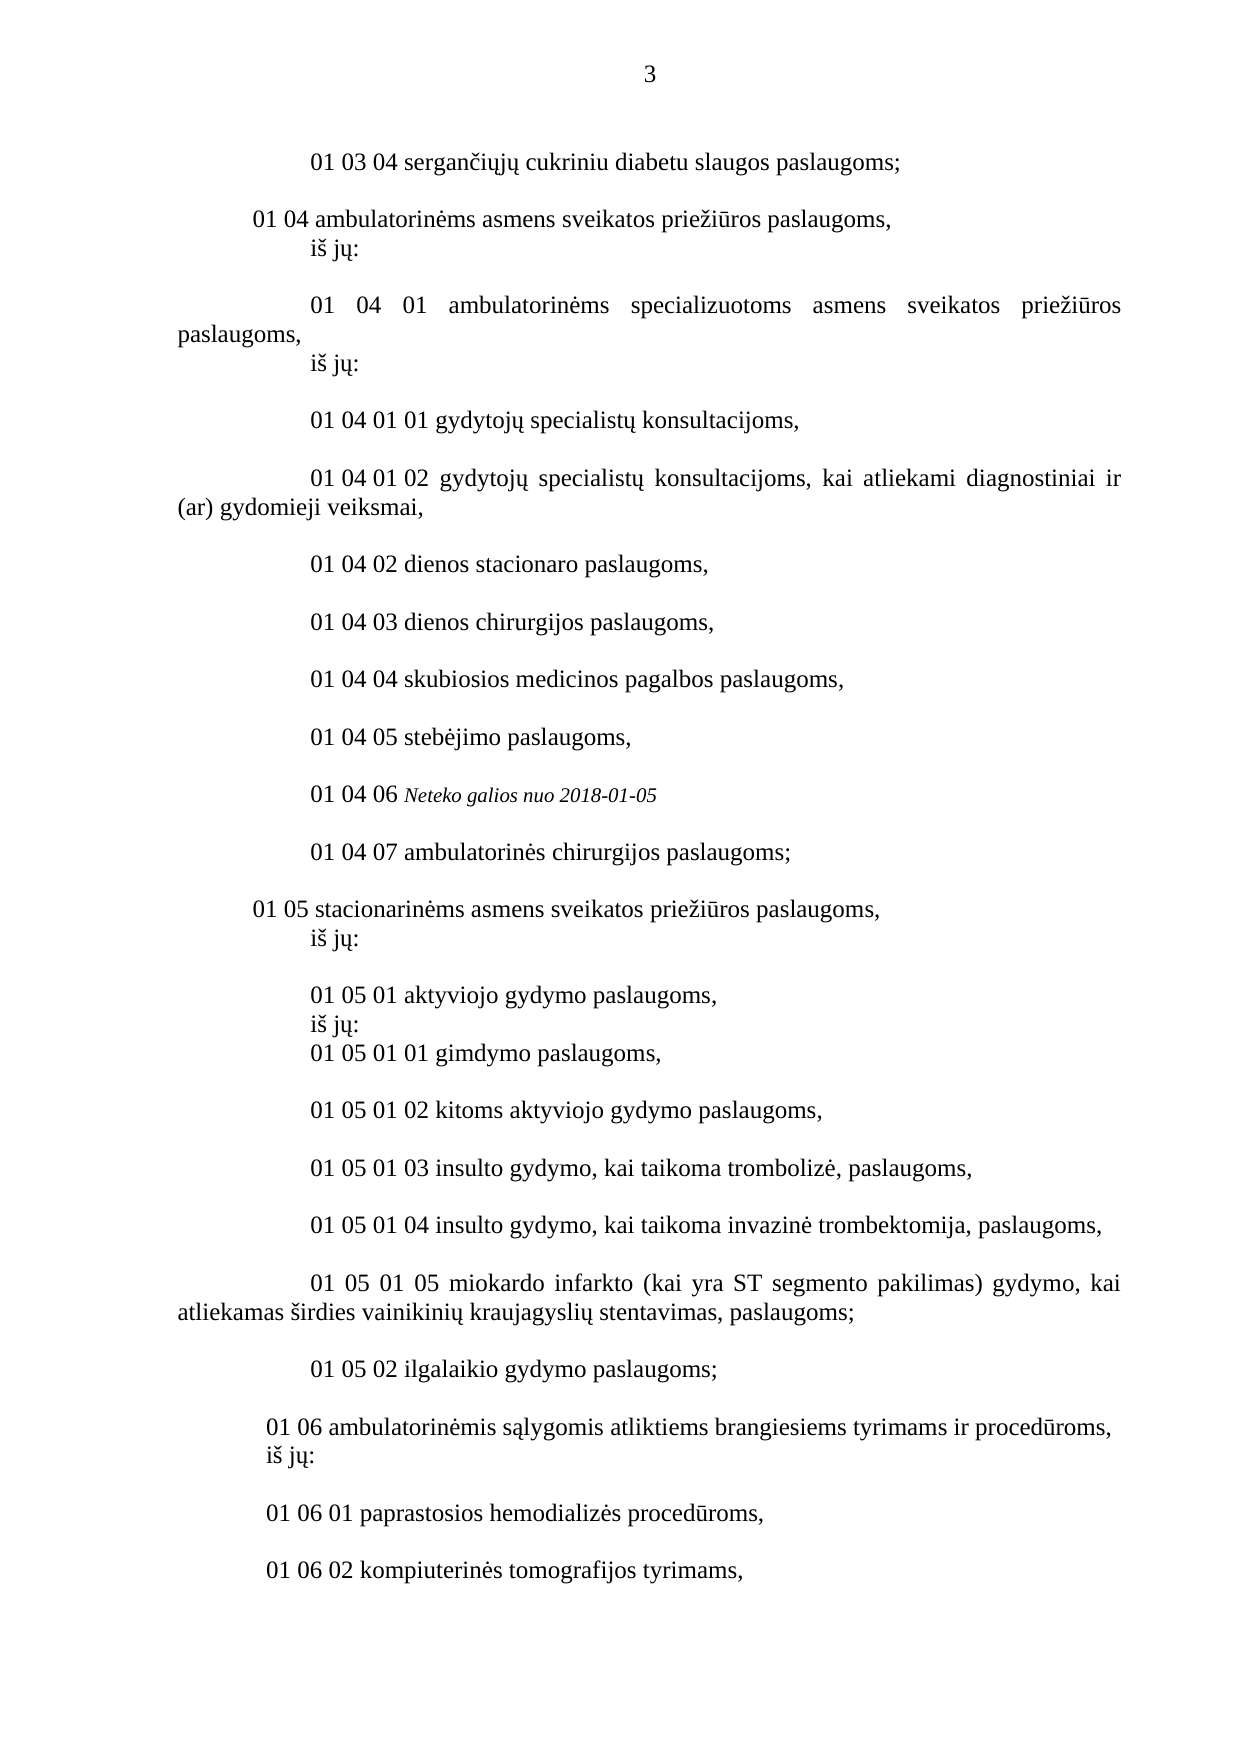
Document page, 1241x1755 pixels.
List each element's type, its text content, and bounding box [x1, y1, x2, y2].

text iš jų: [177, 1441, 1122, 1469]
text iš jų: [177, 1009, 1122, 1038]
text iš jų: [177, 348, 1122, 377]
text iš jų: [177, 923, 1122, 952]
text 01 05 stacionarinėms asmens sveikatos priežiūros paslaugoms, [252, 894, 1122, 923]
text 01 04 01 02 gydytojų specialistų konsultacijoms, kai atliekami diagnostiniai ir (ar) gydomieji veiksmai, [177, 463, 1122, 521]
text 01 06 ambulatorinėmis sąlygomis atliktiems brangiesiems tyrimams ir procedūroms, [177, 1412, 1122, 1441]
text 01 05 01 04 insulto gydymo, kai taikoma invazinė trombektomija, paslaugoms, [177, 1211, 1122, 1239]
text 01 03 04 sergančiųjų cukriniu diabetu slaugos paslaugoms; [177, 147, 1122, 176]
text 01 04 06 Neteko galios nuo 2018-01-05 [177, 779, 1122, 808]
text 01 05 01 aktyviojo gydymo paslaugoms, [177, 981, 1122, 1009]
text iš jų: [177, 233, 1122, 262]
text 01 05 01 02 kitoms aktyviojo gydymo paslaugoms, [177, 1096, 1122, 1124]
text 01 04 04 skubiosios medicinos pagalbos paslaugoms, [177, 664, 1122, 693]
text 01 05 01 03 insulto gydymo, kai taikoma trombolizė, paslaugoms, [177, 1153, 1122, 1182]
text 01 04 05 stebėjimo paslaugoms, [177, 722, 1122, 751]
text 01 06 02 kompiuterinės tomografijos tyrimams, [177, 1556, 1122, 1584]
text 01 06 01 paprastosios hemodializės procedūroms, [177, 1498, 1122, 1527]
text 01 04 07 ambulatorinės chirurgijos paslaugoms; [177, 837, 1122, 866]
text 01 04 01 01 gydytojų specialistų konsultacijoms, [177, 406, 1122, 434]
text 01 05 02 ilgalaikio gydymo paslaugoms; [177, 1354, 1122, 1383]
text 01 04 01 ambulatorinėms specializuotoms asmens sveikatos priežiūros paslaugoms, [177, 291, 1122, 348]
text 01 05 01 05 miokardo infarkto (kai yra ST segmento pakilimas) gydymo, kai atliekamas širdies vainikinių kraujagyslių stentavimas, paslaugoms; [177, 1268, 1122, 1326]
text 01 04 02 dienos stacionaro paslaugoms, [177, 549, 1122, 578]
text 01 04 03 dienos chirurgijos paslaugoms, [177, 607, 1122, 636]
text 01 05 01 01 gimdymo paslaugoms, [177, 1038, 1122, 1067]
text 01 04 ambulatorinėms asmens sveikatos priežiūros paslaugoms, [252, 204, 1122, 233]
